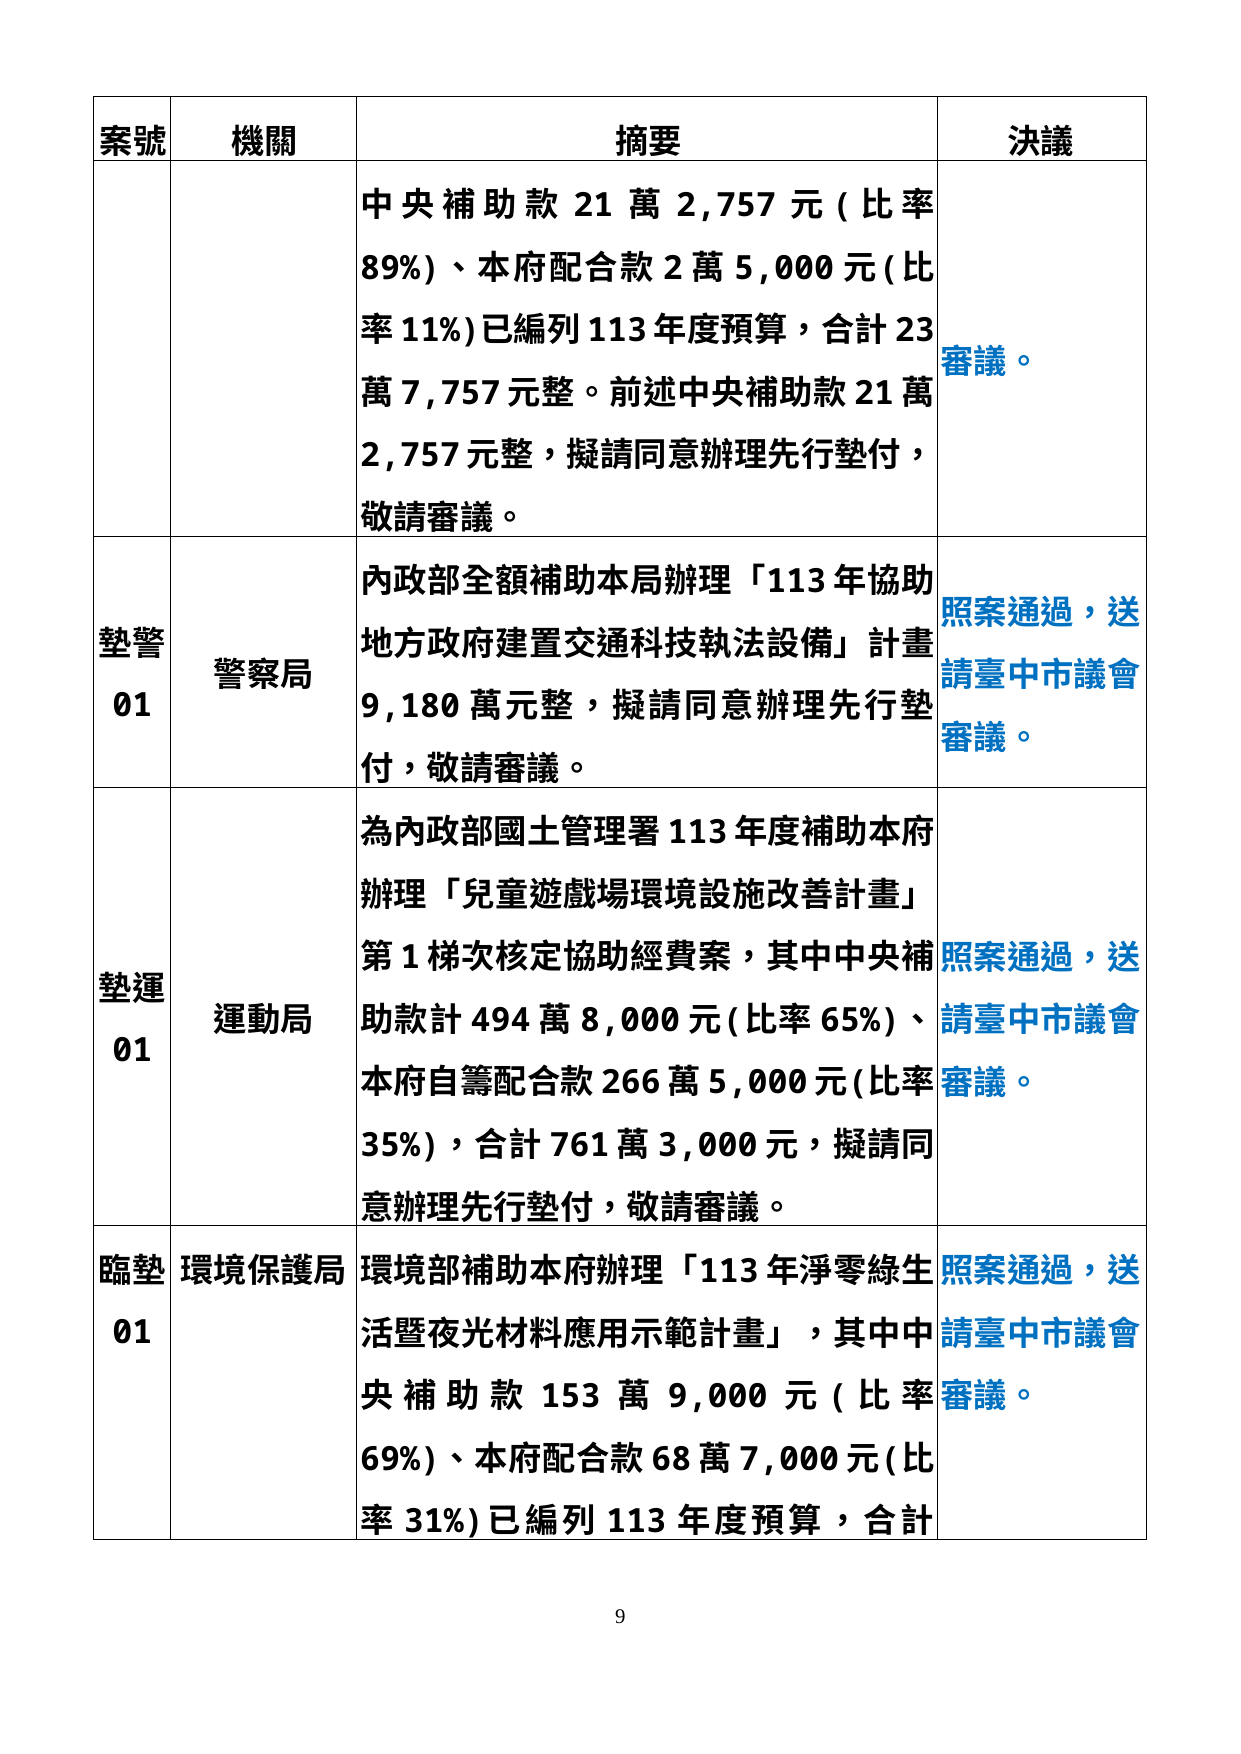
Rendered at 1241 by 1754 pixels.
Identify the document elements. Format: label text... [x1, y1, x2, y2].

table_header 決議 [938, 97, 1146, 160]
table_header 案號 [94, 97, 170, 160]
table_cell 運動局 [171, 788, 356, 1225]
table_cell 為內政部國土管理署113年度補助本府辦理「兒童遊戲場環境設施改善計畫」第1梯次核定協助經費案，其中中央補助款計494萬8,000元(比率65%)、本府自籌配合款266萬5,000元(比率35%)，合計761萬3,000元，擬請同意辦理先行墊付，敬請審議。 [357, 788, 937, 1225]
table_cell 中央補助款21萬2,757元(比率89%)、本府配合款2萬5,000元(比率11%)已編列113年度預算，合計23萬7,757元整。前述中央補助款21萬2,757元整，擬請同意辦理先行墊付，敬請審議。 [357, 161, 937, 536]
table_cell 環境部補助本府辦理「113年淨零綠生活暨夜光材料應用示範計畫」，其中中央補助款153萬9,000元(比率69%)、本府配合款68萬7,000元(比率31%)已編列113年度預算，合計 [357, 1226, 937, 1539]
table_cell 墊運01 [94, 788, 170, 1225]
table_cell [171, 161, 356, 536]
table_header 摘要 [357, 97, 937, 160]
table_cell 臨墊01 [94, 1226, 170, 1539]
table_cell 環境保護局 [171, 1226, 356, 1539]
table_cell 審議。 [938, 161, 1146, 536]
table_cell 墊警01 [94, 537, 170, 787]
table_cell 內政部全額補助本局辦理「113年協助地方政府建置交通科技執法設備」計畫9,180萬元整，擬請同意辦理先行墊付，敬請審議。 [357, 537, 937, 787]
table_cell 照案通過，送請臺中市議會審議。 [938, 788, 1146, 1225]
table_cell 照案通過，送請臺中市議會審議。 [938, 1226, 1146, 1539]
table_cell 警察局 [171, 537, 356, 787]
table_cell 照案通過，送請臺中市議會審議。 [938, 537, 1146, 787]
table_header 機關 [171, 97, 356, 160]
table_cell [94, 161, 170, 536]
